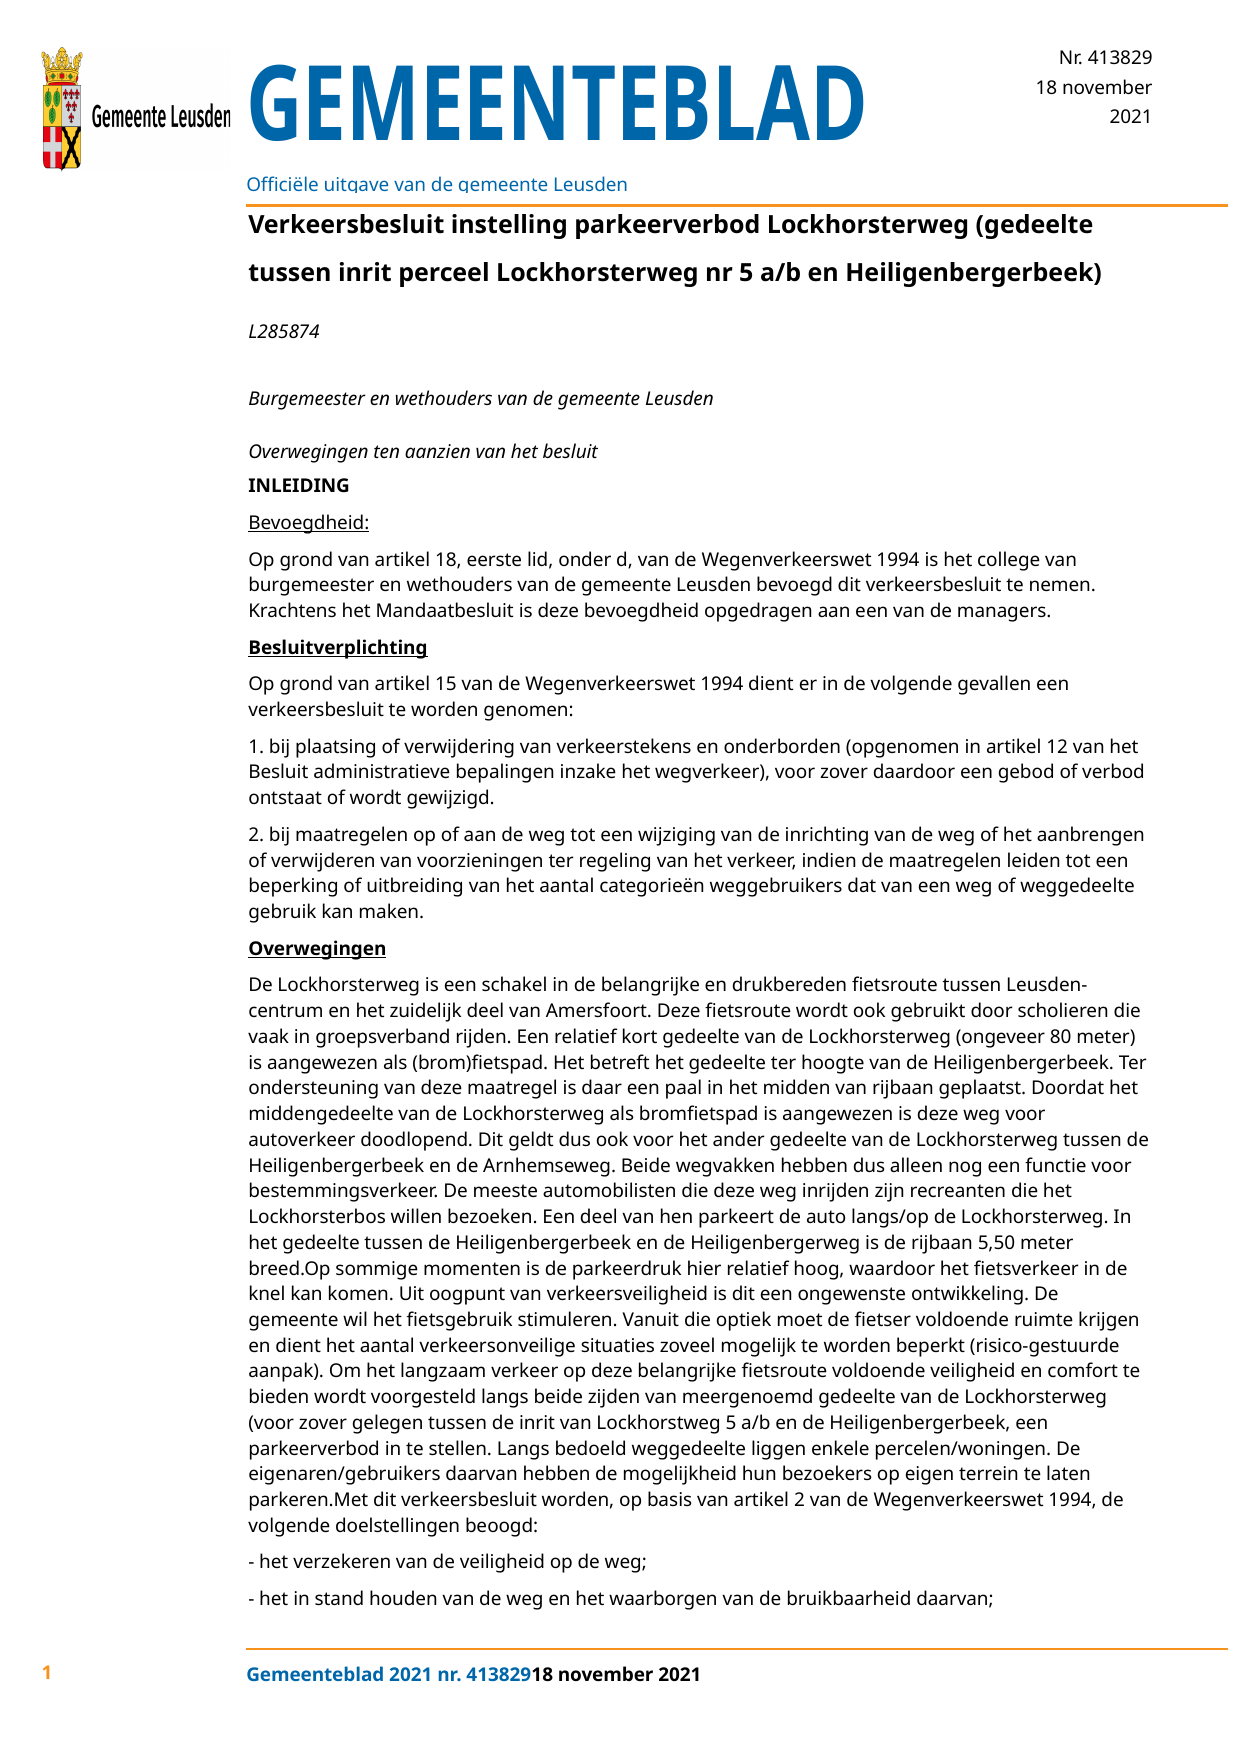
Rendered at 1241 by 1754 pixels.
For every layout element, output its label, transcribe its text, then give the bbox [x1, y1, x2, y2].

text 2. bij maatregelen op of aan de weg tot een wijziging van de inrichting van de weg of het aanbrengen of verwijderen van voorzieningen ter regeling van het verkeer, indien de maatregelen leiden tot een beperking of uitbreiding van het aantal categorieën weggebruikers dat van een weg of weggedeelte gebruik kan maken. [248, 821, 1152, 924]
text Burgemeester en wethouders van de gemeente Leusden [248, 386, 1152, 411]
text Op grond van artikel 15 van de Wegenverkeerswet 1994 dient er in de volgende gevallen een verkeersbesluit te worden genomen: [248, 671, 1152, 722]
text Bevoegdheid: [248, 509, 1152, 535]
text Op grond van artikel 18, eerste lid, onder d, van de Wegenverkeerswet 1994 is het college van burgemeester en wethouders van de gemeente Leusden bevoegd dit verkeersbesluit te nemen. Krachtens het Mandaatbesluit is deze bevoegdheid opgedragen aan een van de managers. [248, 546, 1152, 623]
text - het in stand houden van de weg en het waarborgen van de bruikbaarheid daarvan; [248, 1585, 1152, 1611]
text - het verzekeren van de veiligheid op de weg; [248, 1549, 1152, 1574]
text Overwegingen [248, 935, 1152, 961]
text INLEIDING [248, 472, 1152, 498]
text De Lockhorsterweg is een schakel in de belangrijke en drukbereden fietsroute tussen Leusden-centrum en het zuidelijk deel van Amersfoort. Deze fietsroute wordt ook gebruikt door scholieren die vaak in groepsverband rijden. Een relatief kort gedeelte van de Lockhorsterweg (ongeveer 80 meter) is aangewezen als (brom)fietspad. Het betreft het gedeelte ter hoogte van de Heiligenbergerbeek. Ter ondersteuning van deze maatregel is daar een paal in het midden van rijbaan geplaatst. Doordat het middengedeelte van de Lockhorsterweg als bromfietspad is aangewezen is deze weg voor autoverkeer doodlopend. Dit geldt dus ook voor het ander gedeelte van de Lockhorsterweg tussen de Heiligenbergerbeek en de Arnhemseweg. Beide wegvakken hebben dus alleen nog een functie voor bestemmingsverkeer. De meeste automobilisten die deze weg inrijden zijn recreanten die het Lockhorsterbos willen bezoeken. Een deel van hen parkeert de auto langs/op de Lockhorsterweg. In het gedeelte tussen de Heiligenbergerbeek en de Heiligenbergerweg is de rijbaan 5,50 meter breed.Op sommige momenten is de parkeerdruk hier relatief hoog, waardoor het fietsverkeer in de knel kan komen. Uit oogpunt van verkeersveiligheid is dit een ongewenste ontwikkeling. De gemeente wil het fietsgebruik stimuleren. Vanuit die optiek moet de fietser voldoende ruimte krijgen en dient het aantal verkeersonveilige situaties zoveel mogelijk te worden beperkt (risico-gestuurde aanpak). Om het langzaam verkeer op deze belangrijke fietsroute voldoende veiligheid en comfort te bieden wordt voorgesteld langs beide zijden van meergenoemd gedeelte van de Lockhorsterweg (voor zover gelegen tussen de inrit van Lockhorstweg 5 a/b en de Heiligenbergerbeek, een parkeerverbod in te stellen. Langs bedoeld weggedeelte liggen enkele percelen/woningen. De eigenaren/gebruikers daarvan hebben de mogelijkheid hun bezoekers op eigen terrein te laten parkeren.Met dit verkeersbesluit worden, op basis van artikel 2 van de Wegenverkeerswet 1994, de volgende doelstellingen beoogd: [248, 972, 1152, 1538]
text Besluitverplichting [248, 634, 1152, 660]
text Overwegingen ten aanzien van het besluit [248, 438, 1152, 464]
text 1. bij plaatsing of verwijdering van verkeerstekens en onderborden (opgenomen in artikel 12 van het Besluit administratieve bepalingen inzake het wegverkeer), voor zover daardoor een gebod of verbod ontstaat of wordt gewijzigd. [248, 733, 1152, 810]
picture [41, 47, 231, 172]
text L285874 [248, 318, 1152, 344]
text Verkeersbesluit instelling parkeerverbod Lockhorsterweg (gedeelte tussen inrit perceel Lockhorsterweg nr 5 a/b en Heiligenbergerbeek) [248, 207, 1152, 288]
